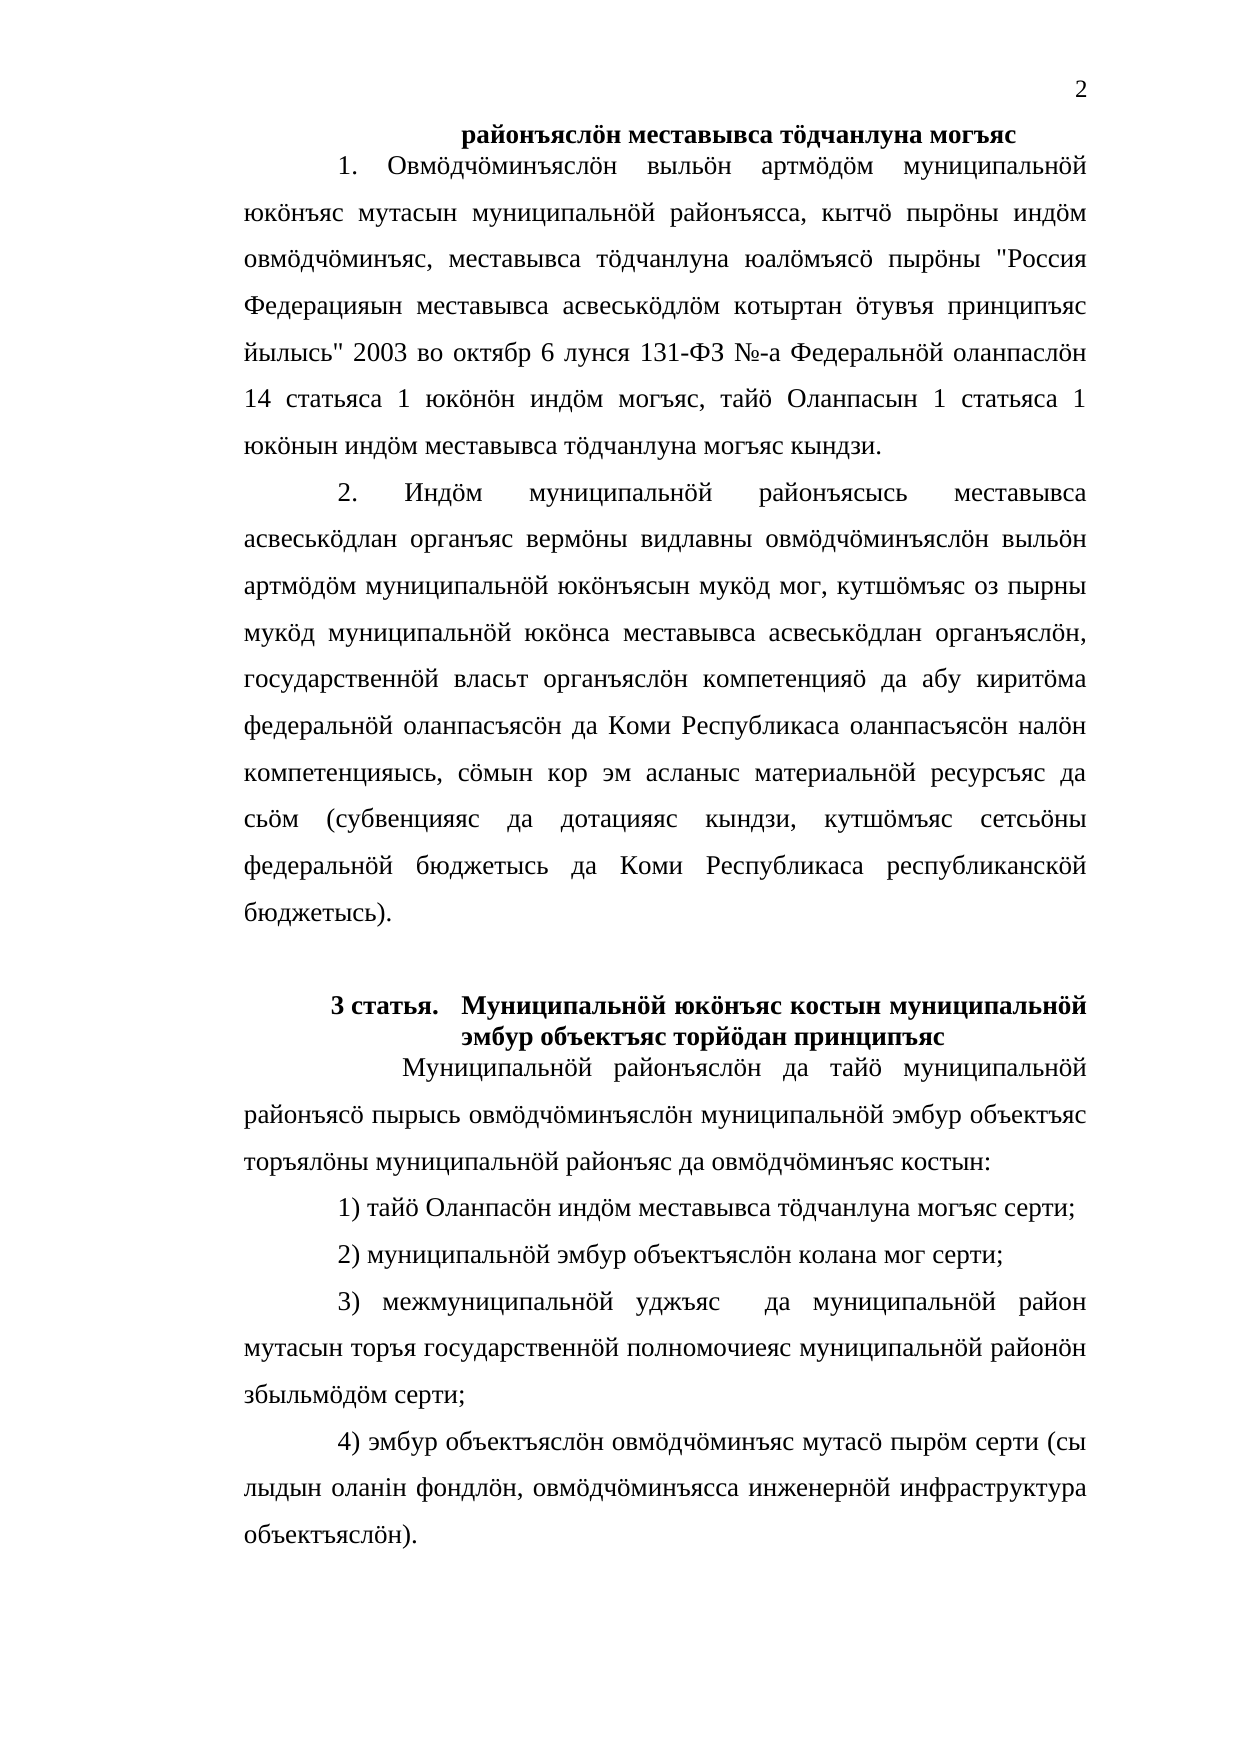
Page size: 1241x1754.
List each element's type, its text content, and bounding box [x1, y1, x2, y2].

table_header [233, 118, 450, 149]
text 1) тайö Оланпасöн индöм меставывса тöдчанлуна могъяс серти; [244, 1192, 1087, 1223]
text 2. Индöм муниципальнöй районъясысь меставывса асвеськöдлан органъяс вермöны видлавны овмöдчöминъяслöн выльöн артмöдöм муниципальнöй юкöнъясын мукöд мог, кутшöмъяс оз пырны мукöд муниципальнöй юкöнса меставывса асвеськöдлан органъяслöн, государственнöй власьт органъяслöн компетенцияö да абу киритöма федеральнöй оланпасъясöн да Коми Республикаса оланпасъясöн налöн компетенцияысь, сöмын кор эм асланыс материальнöй ресурсъяс да сьöм (субвенцияяс да дотацияяс кындзи, кутшöмъяс сетсьöны федеральнöй бюджетысь да Коми Республикаса республиканскöй бюджетысь). [244, 476, 1087, 927]
text Муниципальнöй районъяслöн да тайö муниципальнöй районъясö пырысь овмöдчöминъяслöн муниципальнöй эмбур объектъяс торъялöны муниципальнöй районъяс да овмöдчöминъяс костын: [244, 1052, 1087, 1176]
table_header районъяслöн меставывса тöдчанлуна могъяс [450, 118, 1099, 149]
text 3) межмуниципальнöй уджъяс да муниципальнöй район мутасын торъя государственнöй полномочиеяс муниципальнöй районöн збыльмöдöм серти; [244, 1285, 1087, 1409]
text 4) эмбур объектъяслöн овмöдчöминъяс мутасö пырöм серти (сы лыдын оланін фондлöн, овмöдчöминъясса инженернöй инфраструктура объектъяслöн). [244, 1425, 1087, 1549]
table_header 3 статья. [233, 989, 450, 1052]
text 1. Овмöдчöминъяслöн выльöн артмöдöм муниципальнöй юкöнъяс мутасын муниципальнöй районъясса, кытчö пырöны индöм овмöдчöминъяс, меставывса тöдчанлуна юалöмъясö пырöны "Россия Федерацияын меставывса асвеськöдлöм котыртан öтувъя принципъяс йылысь" 2003 во октябр 6 лунся 131-ФЗ №-а Федеральнöй оланпаслöн 14 статьяса 1 юкöнöн индöм могъяс, тайö Оланпасын 1 статьяса 1 юкöнын индöм меставывса тöдчанлуна могъяс кындзи. [244, 149, 1087, 460]
table_header Муниципальнöй юкöнъяс костын муниципальнöй эмбур объектъяс торйöдан принципъяс [450, 989, 1099, 1052]
text 2) муниципальнöй эмбур объектъяслöн колана мог серти; [244, 1238, 1087, 1269]
